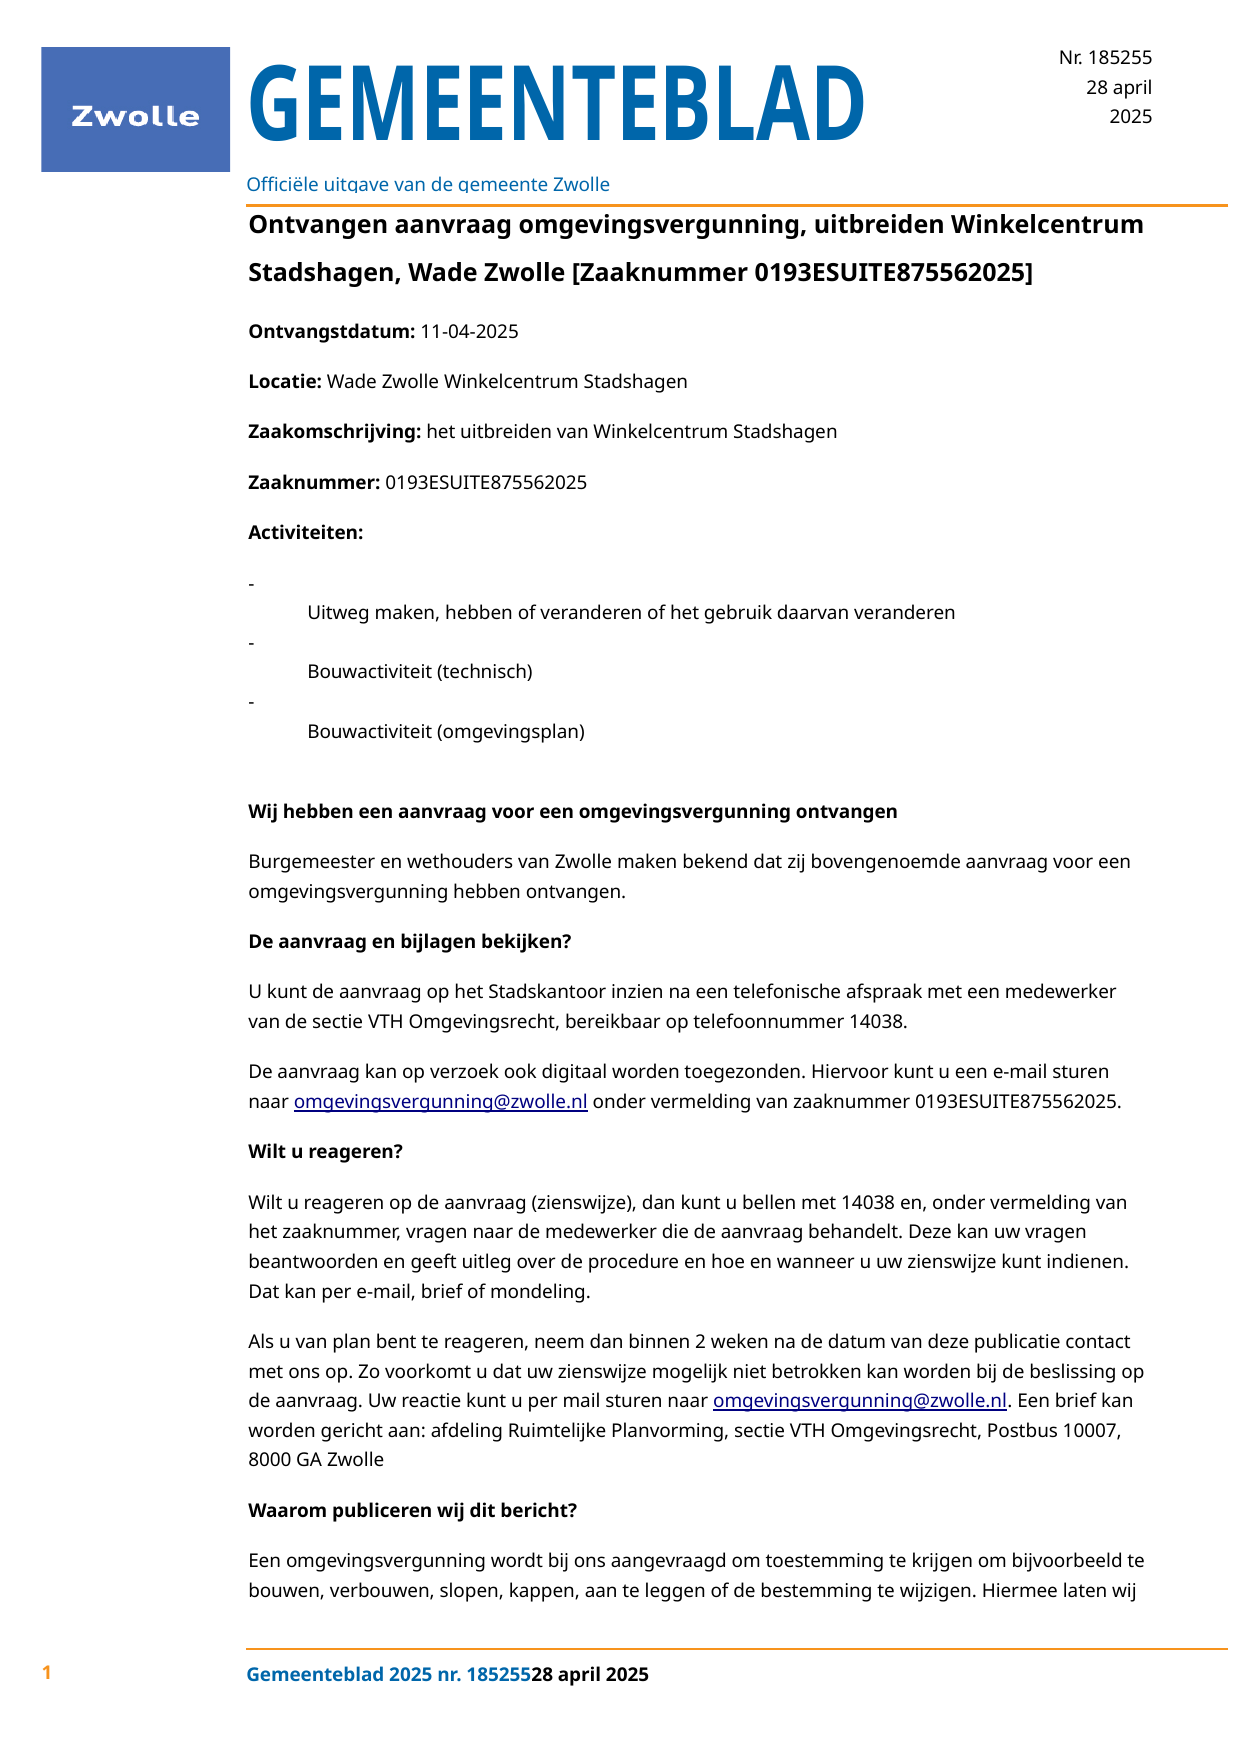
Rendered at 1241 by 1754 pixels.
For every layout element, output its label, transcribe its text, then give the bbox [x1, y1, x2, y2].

text Zaaknummer: 0193ESUITE875562025 [248, 469, 1152, 495]
text De aanvraag kan op verzoek ook digitaal worden toegezonden. Hiervoor kunt u een e-mail sturen naar omgevingsvergunning@zwolle.nl onder vermelding van zaaknummer 0193ESUITE875562025. [248, 1059, 1152, 1114]
text Zaakomschrijving: het uitbreiden van Winkelcentrum Stadshagen [248, 419, 1152, 444]
text Wilt u reageren op de aanvraag (zienswijze), dan kunt u bellen met 14038 en, onder vermelding van het zaaknummer, vragen naar de medewerker die de aanvraag behandelt. Deze kan uw vragen beantwoorden en geeft uitleg over de procedure en hoe en wanneer u uw zienswijze kunt indienen. Dat kan per e-mail, brief of mondeling. [248, 1189, 1152, 1304]
text Burgemeester en wethouders van Zwolle maken bekend dat zij bovengenoemde aanvraag voor een omgevingsvergunning hebben ontvangen. [248, 848, 1152, 904]
picture [41, 47, 231, 172]
text Activiteiten: [248, 519, 1152, 545]
list Uitweg maken, hebben of veranderen of het gebruik daarvan veranderen [248, 599, 1152, 625]
text Ontvangen aanvraag omgevingsvergunning, uitbreiden Winkelcentrum Stadshagen, Wade Zwolle [Zaaknummer 0193ESUITE875562025] [248, 207, 1152, 288]
text Waarom publiceren wij dit bericht? [248, 1497, 1152, 1523]
text Wij hebben een aanvraag voor een omgevingsvergunning ontvangen [248, 798, 1152, 824]
text Locatie: Wade Zwolle Winkelcentrum Stadshagen [248, 368, 1152, 394]
text U kunt de aanvraag op het Stadskantoor inzien na een telefonische afspraak met een medewerker van de sectie VTH Omgevingsrecht, bereikbaar op telefoonnummer 14038. [248, 979, 1152, 1034]
text Als u van plan bent te reageren, neem dan binnen 2 weken na de datum van deze publicatie contact met ons op. Zo voorkomt u dat uw zienswijze mogelijk niet betrokken kan worden bij de beslissing op de aanvraag. Uw reactie kunt u per mail sturen naar omgevingsvergunning@zwolle.nl. Een brief kan worden gericht aan: afdeling Ruimtelijke Planvorming, sectie VTH Omgevingsrecht, Postbus 10007, 8000 GA Zwolle [248, 1328, 1152, 1472]
text Wilt u reageren? [248, 1139, 1152, 1164]
text Ontvangstdatum: 11-04-2025 [248, 318, 1152, 344]
text Een omgevingsvergunning wordt bij ons aangevraagd om toestemming te krijgen om bijvoorbeeld te bouwen, verbouwen, slopen, kappen, aan te leggen of de bestemming te wijzigen. Hiermee laten wij [248, 1547, 1152, 1603]
list Bouwactiviteit (omgevingsplan) [248, 718, 1152, 744]
list Bouwactiviteit (technisch) [248, 659, 1152, 684]
text De aanvraag en bijlagen bekijken? [248, 928, 1152, 954]
